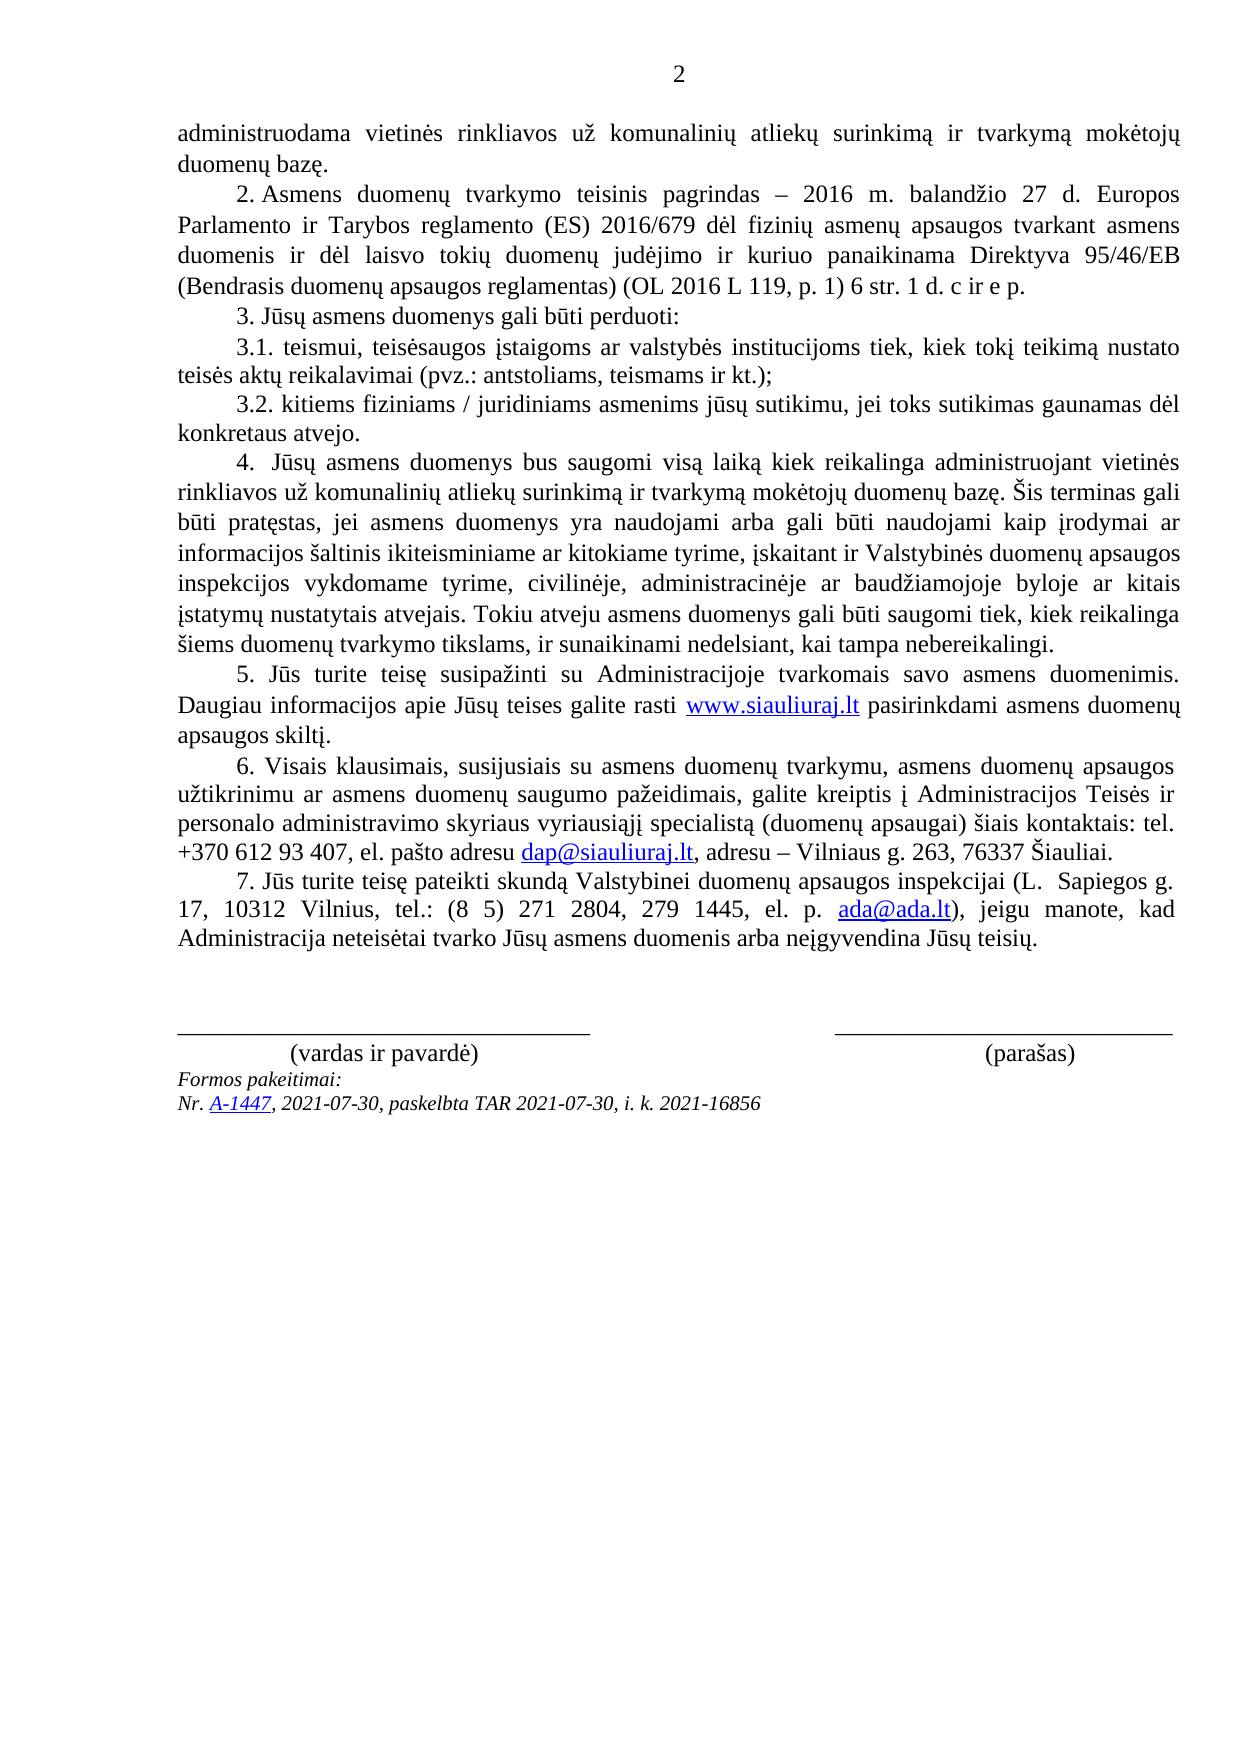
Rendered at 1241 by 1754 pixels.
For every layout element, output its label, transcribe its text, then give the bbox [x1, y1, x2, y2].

text 7. Jūs turite teisę pateikti skundą Valstybinei duomenų apsaugos inspekcijai (L. Sapiegos g. 17, 10312 Vilnius, tel.: (8 5) 271 2804, 279 1445, el. p. ada@ada.lt), jeigu manote, kad Administracija neteisėtai tvarko Jūsų asmens duomenis arba neįgyvendina Jūsų teisių. [177, 866, 1175, 952]
text 3. Jūsų asmens duomenys gali būti perduoti: [177, 301, 1181, 330]
text (vardas ir pavardė) (parašas) [177, 1038, 1181, 1067]
text 4. Jūsų asmens duomenys bus saugomi visą laiką kiek reikalinga administruojant vietinės rinkliavos už komunalinių atliekų surinkimą ir tvarkymą mokėtojų duomenų bazę. Šis terminas gali būti pratęstas, jei asmens duomenys yra naudojami arba gali būti naudojami kaip įrodymai ar informacijos šaltinis ikiteisminiame ar kitokiame tyrime, įskaitant ir Valstybinės duomenų apsaugos inspekcijos vykdomame tyrime, civilinėje, administracinėje ar baudžiamojoje byloje ar kitais įstatymų nustatytais atvejais. Tokiu atveju asmens duomenys gali būti saugomi tiek, kiek reikalinga šiems duomenų tvarkymo tikslams, ir sunaikinami nedelsiant, kai tampa nebereikalingi. [177, 447, 1181, 658]
text 5. Jūs turite teisę susipažinti su Administracijoje tvarkomais savo asmens duomenimis. Daugiau informacijos apie Jūsų teises galite rasti www.siauliuraj.lt pasirinkdami asmens duomenų apsaugos skiltį. [177, 659, 1181, 749]
text 3.2. kitiems fiziniams / juridiniams asmenims jūsų sutikimu, jei toks sutikimas gaunamas dėl konkretaus atvejo. [177, 389, 1181, 447]
text 3.1. teismui, teisėsaugos įstaigoms ar valstybės institucijoms tiek, kiek tokį teikimą nustato teisės aktų reikalavimai (pvz.: antstoliams, teismams ir kt.); [177, 332, 1181, 389]
text Formos pakeitimai: [177, 1067, 1181, 1091]
text 2. Asmens duomenų tvarkymo teisinis pagrindas – 2016 m. balandžio 27 d. Europos Parlamento ir Tarybos reglamento (ES) 2016/679 dėl fizinių asmenų apsaugos tvarkant asmens duomenis ir dėl laisvo tokių duomenų judėjimo ir kuriuo panaikinama Direktyva 95/46/EB (Bendrasis duomenų apsaugos reglamentas) (OL 2016 L 119, p. 1) 6 str. 1 d. c ir e p. [177, 179, 1181, 299]
text administruodama vietinės rinkliavos už komunalinių atliekų surinkimą ir tvarkymą mokėtojų duomenų bazę. [177, 118, 1181, 178]
text Nr. A-1447, 2021-07-30, paskelbta TAR 2021-07-30, i. k. 2021-16856 [177, 1091, 1181, 1115]
text 6. Visais klausimais, susijusiais su asmens duomenų tvarkymu, asmens duomenų apsaugos užtikrinimu ar asmens duomenų saugumo pažeidimais, galite kreiptis į Administracijos Teisės ir personalo administravimo skyriaus vyriausiąjį specialistą (duomenų apsaugai) šiais kontaktais: tel. +370 612 93 407, el. pašto adresu dap@siauliuraj.lt, adresu – Vilniaus g. 263, 76337 Šiauliai. [177, 751, 1175, 866]
text _________________________________ ___________________________ [177, 1009, 1181, 1038]
